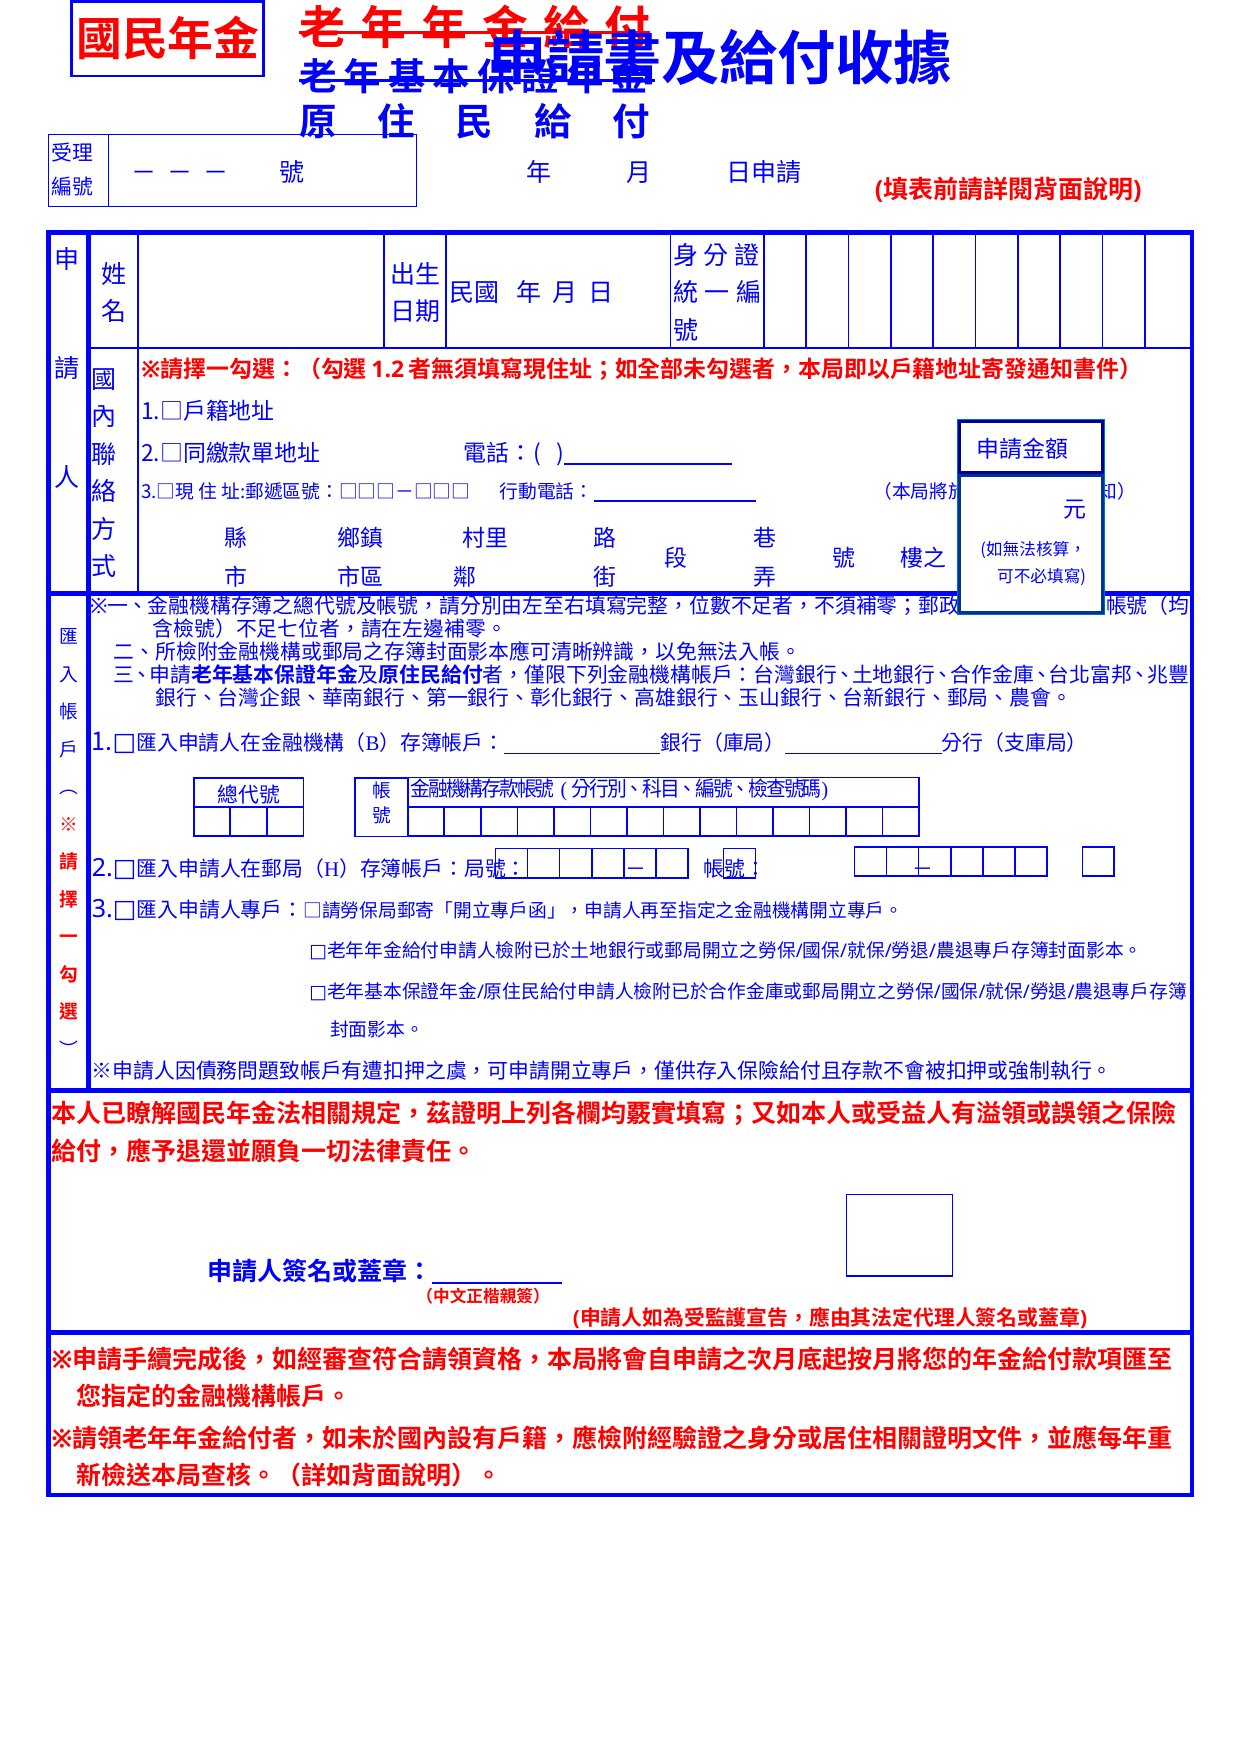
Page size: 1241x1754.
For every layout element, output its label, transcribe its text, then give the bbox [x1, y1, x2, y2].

text 國民年金 [73, 3, 262, 69]
text 申請書及給付收據 [247, 0, 1181, 150]
table_cell [139, 235, 383, 347]
table_cell ※請擇一勾選：（勾選1.2者無須填寫現住址；如全部未勾選者，本局即以戶籍地址寄發通知書件） 1.□戶籍地址 2.□同繳款單地址 電話：( ) 3.□現 住 址:郵遞區號：□□□－□□□ 行動電話： （本局將於受理後以簡訊通知） [961, 477, 1101, 611]
table_header (填表前請詳閱背面說明) [846, 134, 1181, 206]
table_cell [1019, 235, 1059, 347]
table_header 鄉鎮 [258, 514, 394, 552]
text 老年基本保證年金 [554, 57, 572, 70]
table_cell 鄰 [394, 552, 519, 591]
table_cell [846, 206, 1181, 230]
table_cell [892, 235, 932, 347]
table_cell [1061, 235, 1102, 347]
text 申請書及給付收據 [284, 135, 416, 150]
table_cell 民國 年 月 日 [447, 235, 670, 347]
text 老年基本保證年金 [521, 69, 538, 79]
text 老年年金給付 [299, 34, 494, 53]
table_cell 匯入帳戶︵※請擇一勾選︶ [51, 596, 86, 1088]
table_cell 市 [141, 552, 258, 591]
table_header 巷 [699, 514, 787, 552]
table_cell 弄 [699, 552, 787, 591]
table_cell [807, 235, 848, 347]
text 老年年金給付 [320, 11, 369, 31]
text 老年年金給付 [299, 11, 316, 31]
table_cell 街 [519, 552, 627, 591]
text 申請書及給付收據 [73, 69, 262, 75]
table_header 號 [788, 514, 866, 591]
table_header 縣 [141, 514, 258, 552]
text 老年年金給付 [449, 11, 502, 31]
table_cell 市區 [258, 552, 394, 591]
table_cell 出生 日期 [385, 235, 445, 347]
table_cell [1103, 235, 1144, 347]
table_header 年 月 日申請 [417, 134, 846, 206]
text 老年基本保證年金 [299, 57, 499, 79]
table_cell [48, 206, 846, 230]
text 老年年金給付 [617, 11, 638, 31]
text 原住民給付 [299, 102, 650, 142]
table_cell ※申請手續完成後，如經審查符合請領資格，本局將會自申請之次月底起按月將您的年金給付款項匯至您指定的金融機構帳戶。 ※請領老年年金給付者，如未於國內設有戶籍，應檢附經驗證之身分或居住相關證明文件，並應每年重新檢送本局查核。（詳如背面說明）。 [51, 1335, 1190, 1492]
text 老年年金給付 [551, 11, 613, 31]
text 老年基本保證年金 [299, 82, 650, 98]
text 老年年金給付 [589, 34, 628, 53]
text 老年年金給付 [508, 11, 551, 31]
text 老年年金給付 [521, 34, 579, 53]
table_cell 身分證 統一編號 [671, 235, 763, 347]
table_cell 國內聯絡方式 [91, 349, 137, 591]
table_cell ※一、金融機構存簿之總代號及帳號，請分別由左至右填寫完整，位數不足者，不須補零；郵政存簿儲金局號及帳號（均含檢號）不足七位者，請在左邊補零。 二、所檢附金融機構或郵局之存簿封面影本應可清晰辨識，以免無法入帳。 三、申請老年基本保證年金及原住民給付者，僅限下列金融機構帳戶：台灣銀行、土地銀行、合作金庫、台北富邦、兆豐銀行、台灣企銀、華南銀行、第一銀行、彰化銀行、高雄銀行、玉山銀行、台新銀行、郵局、農會。 1.□匯入申請人在金融機構（B）存簿帳戶： 銀行（庫局） 分行（支庫局） 2.□匯入申請人在郵局（H）存簿帳戶：局號： － 帳號： － 3.□匯入申請人專戶：□請勞保局郵寄「開立專戶函」，申請人再至指定之金融機構開立專戶。 □老年年金給付申請人檢附已於土地銀行或郵局開立之勞保/國保/就保/勞退/農退專戶存簿封面影本。 □老年基本保證年金/原住民給付申請人檢附已於合作金庫或郵局開立之勞保/國保/就保/勞退/農退專戶存簿封面影本。 ※申請人因債務問題致帳戶有遭扣押之虞，可申請開立專戶，僅供存入保險給付且存款不會被扣押或強制執行。 [91, 596, 1190, 1088]
table_cell 本人已瞭解國民年金法相關規定，茲證明上列各欄均覈實填寫；又如本人或受益人有溢領或誤領之保險給付，應予退還並願負一切法律責任。 申請人簽名或蓋章：­­­­­­­­­­­­­­­­ （中文正楷親簽） (申請人如為受監護宣告，應由其法定代理人簽名或蓋章) [51, 1093, 1190, 1330]
table_header 路 [519, 514, 627, 552]
table_cell [976, 235, 1017, 347]
table_header － － － 號 [109, 135, 416, 206]
table_cell [1181, 206, 1192, 230]
text 老年年金給付 [388, 11, 430, 31]
text 老年年金給付 [643, 11, 650, 31]
table_cell [849, 235, 890, 347]
table_cell ※請擇一勾選：（勾選1.2者無須填寫現住址；如全部未勾選者，本局即以戶籍地址寄發通知書件） 1.□戶籍地址 2.□同繳款單地址 電話：( ) 3.□現 住 址:郵遞區號：□□□－□□□ 行動電話： （本局將於受理後以簡訊通知） [961, 423, 1101, 471]
table_cell [934, 235, 975, 347]
table_header [1181, 134, 1192, 206]
table_header 受理 編號 [49, 135, 108, 206]
table_header 樓之 [866, 514, 957, 591]
table_cell 姓 名 [91, 235, 137, 347]
table_header 段 [627, 514, 698, 591]
table_cell [765, 235, 805, 347]
table_header 村里 [394, 514, 519, 552]
table_cell [1146, 235, 1190, 347]
text 老年基本保證年金 [600, 57, 628, 79]
table_cell 申請人 [51, 235, 86, 591]
table_cell ※請擇一勾選：（勾選1.2者無須填寫現住址；如全部未勾選者，本局即以戶籍地址寄發通知書件） 1.□戶籍地址 2.□同繳款單地址 電話：( ) 3.□現 住 址:郵遞區號：□□□－□□□ 行動電話： （本局將於受理後以簡訊通知） [139, 349, 1190, 591]
